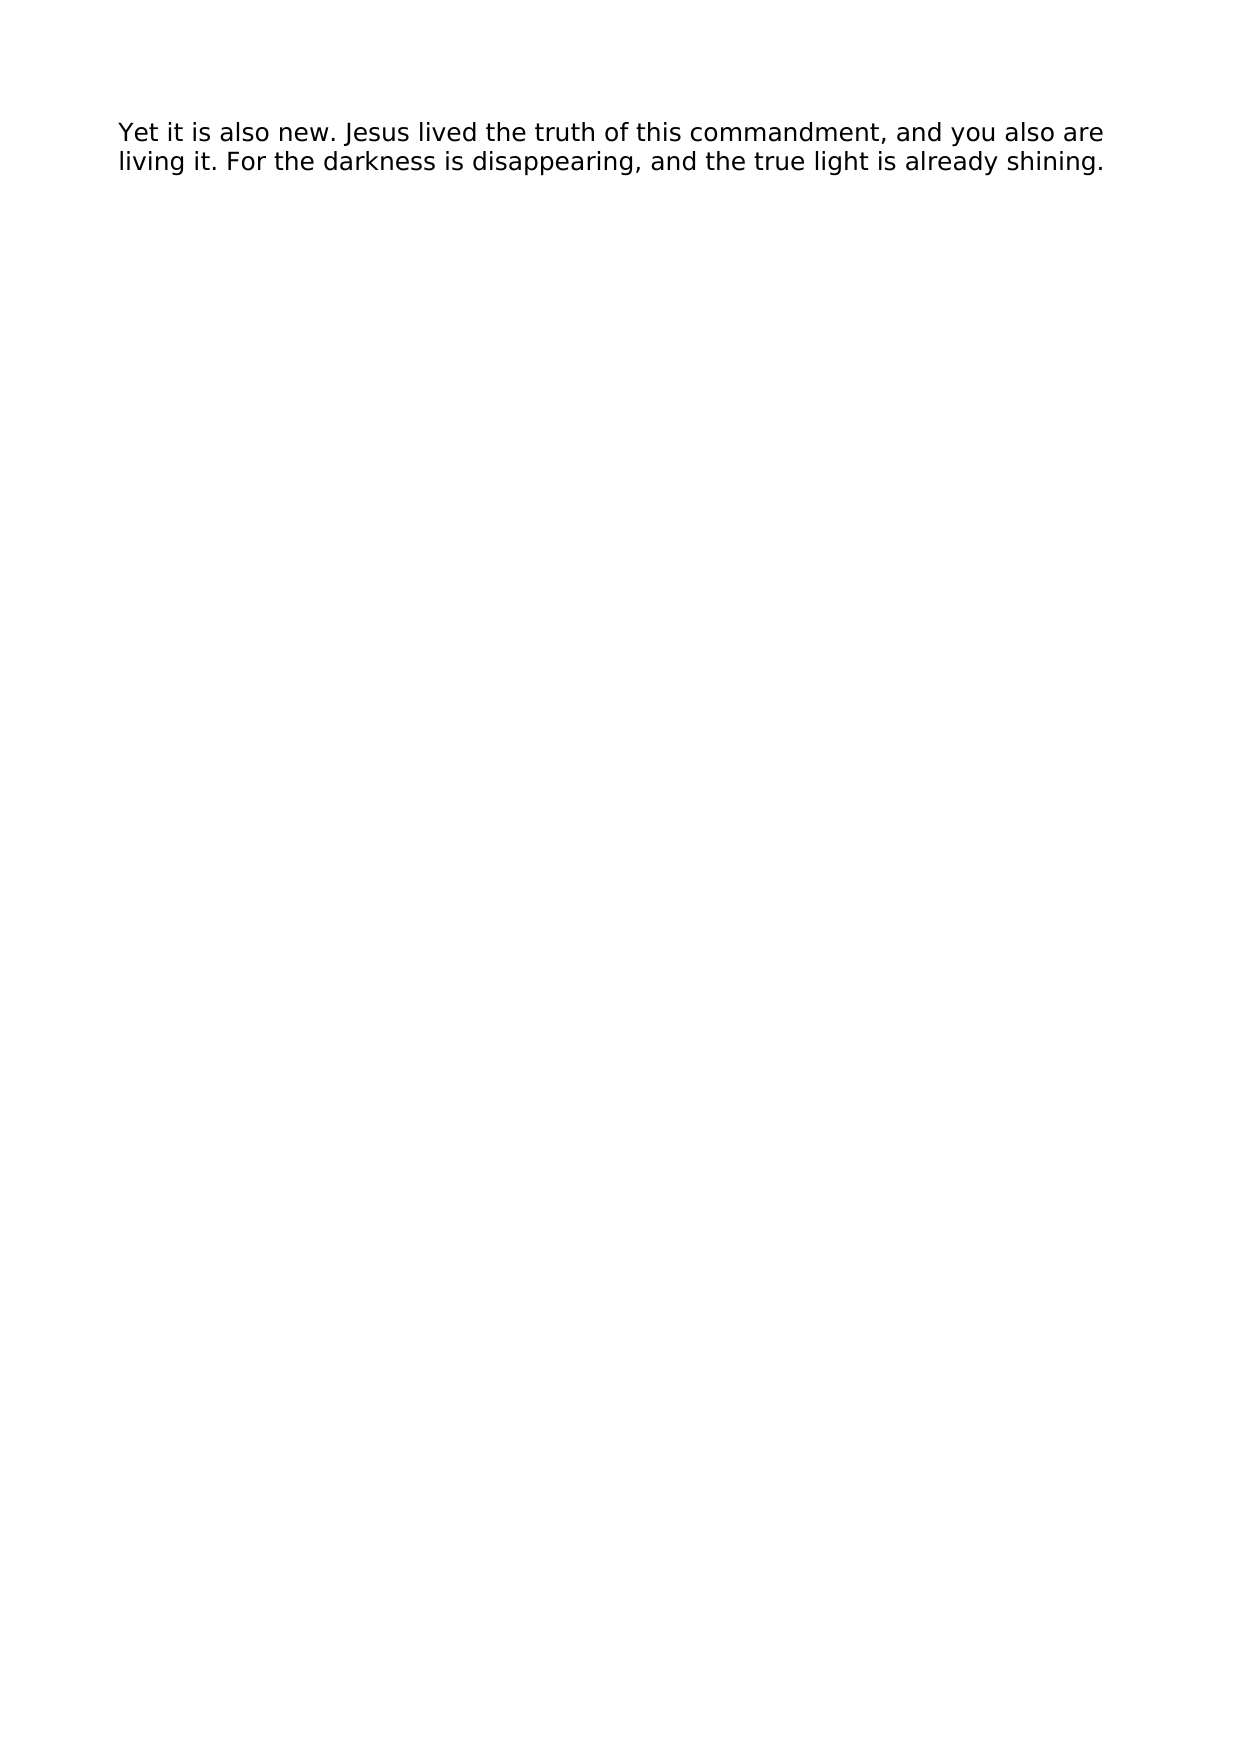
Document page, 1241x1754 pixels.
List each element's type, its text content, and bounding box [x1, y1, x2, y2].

text Yet it is also new. Jesus lived the truth of this commandment, and you also are living it. For the darkness is disappearing, and the true light is already shining. [118, 118, 1122, 176]
